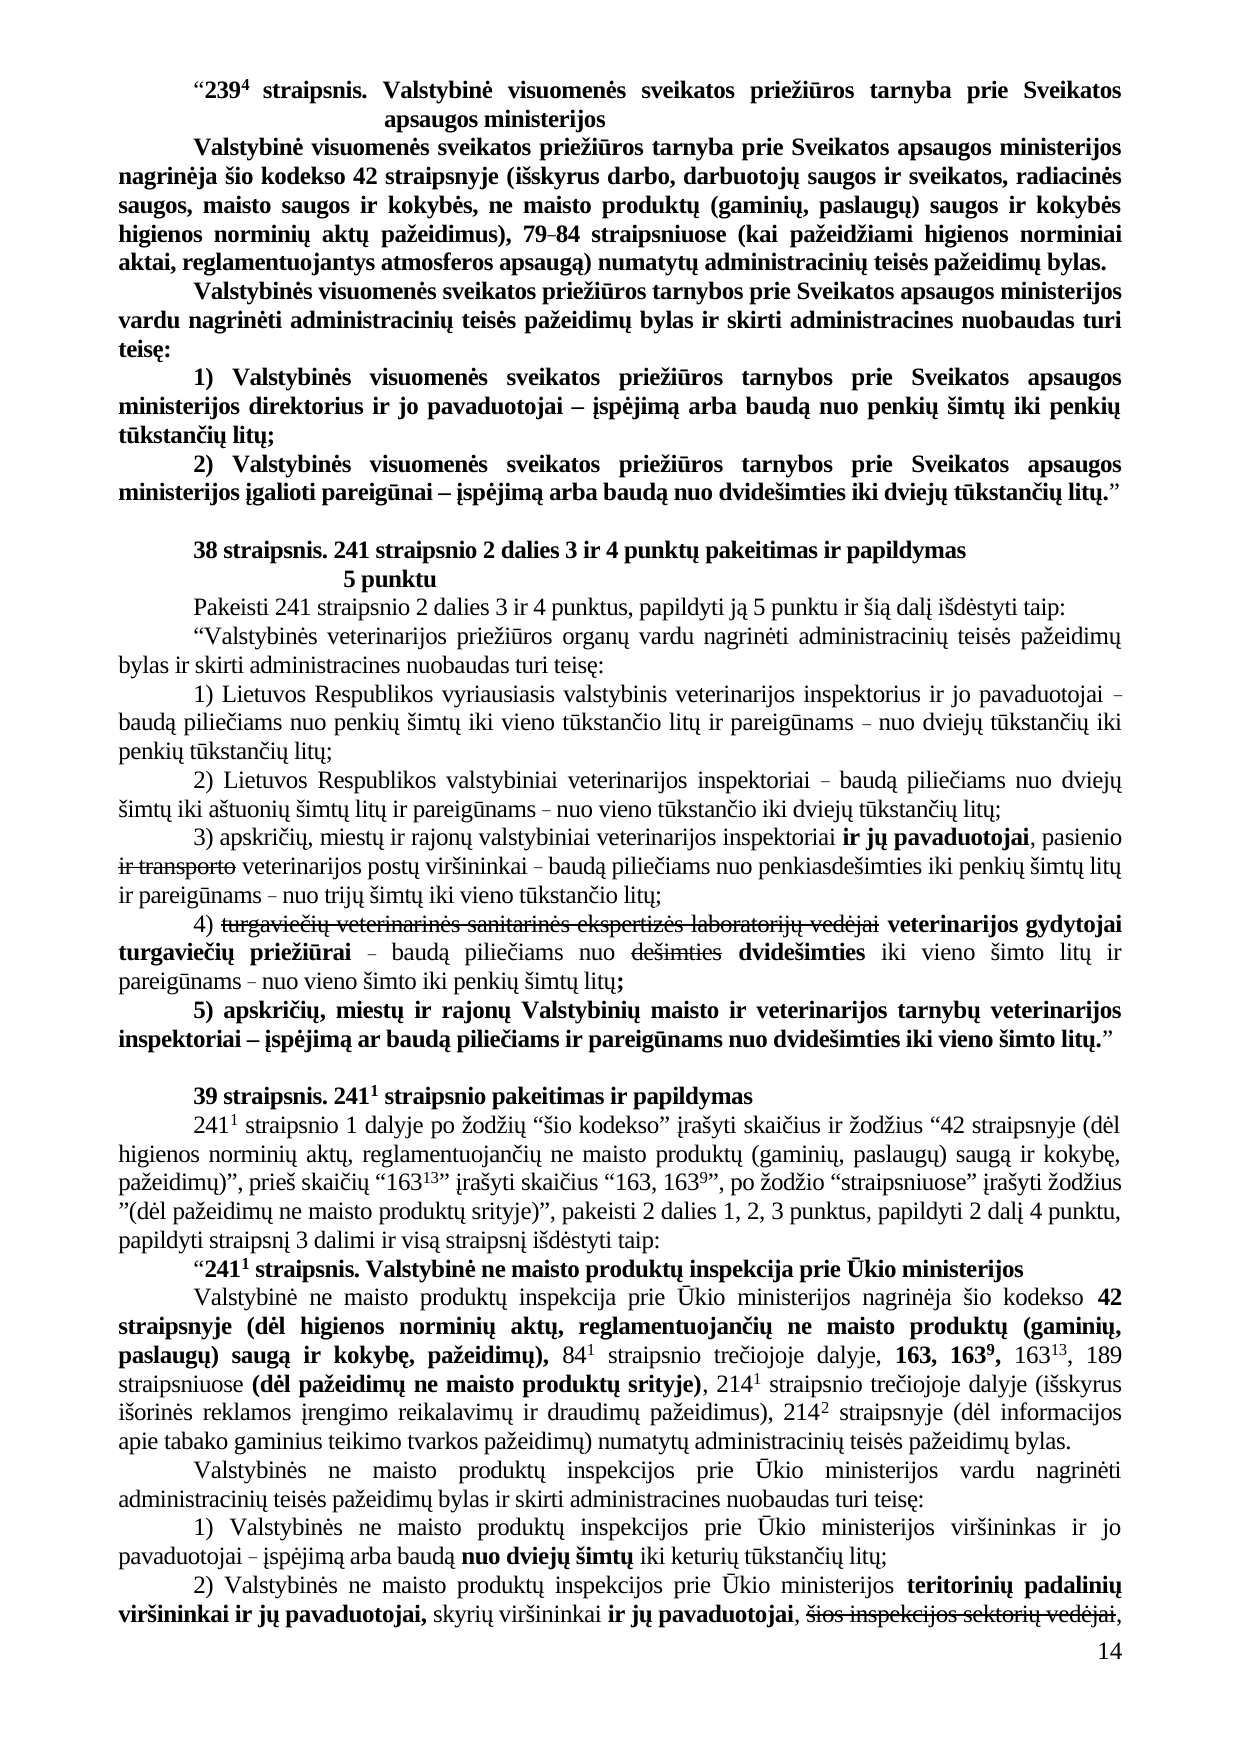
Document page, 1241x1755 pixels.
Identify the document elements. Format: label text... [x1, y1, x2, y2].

text 2411 straipsnio 1 dalyje po žodžių “šio kodekso” įrašyti skaičius ir žodžius “42 straipsnyje (dėl higienos norminių aktų, reglamentuojančių ne maisto produktų (gaminių, paslaugų) saugą ir kokybę, pažeidimų)”, prieš skaičių “16313” įrašyti skaičius “163, 1639”, po žodžio “straipsniuose” įrašyti žodžius ”(dėl pažeidimų ne maisto produktų srityje)”, pakeisti 2 dalies 1, 2, 3 punktus, papildyti 2 dalį 4 punktu, papildyti straipsnį 3 dalimi ir visą straipsnį išdėstyti taip: [118, 1110, 1122, 1254]
text 2) Lietuvos Respublikos valstybiniai veterinarijos inspektoriai _ baudą piliečiams nuo dviejų šimtų iki aštuonių šimtų litų ir pareigūnams _ nuo vieno tūkstančio iki dviejų tūkstančių litų; [118, 765, 1122, 822]
text Valstybinė visuomenės sveikatos priežiūros tarnyba prie Sveikatos apsaugos ministerijos nagrinėja šio kodekso 42 straipsnyje (išskyrus darbo, darbuotojų saugos ir sveikatos, radiacinės saugos, maisto saugos ir kokybės, ne maisto produktų (gaminių, paslaugų) saugos ir kokybės higienos norminių aktų pažeidimus), 79_84 straipsniuose (kai pažeidžiami higienos norminiai aktai, reglamentuojantys atmosferos apsaugą) numatytų administracinių teisės pažeidimų bylas. [118, 132, 1122, 276]
text 2) Valstybinės ne maisto produktų inspekcijos prie Ūkio ministerijos teritorinių padalinių viršininkai ir jų pavaduotojai, skyrių viršininkai ir jų pavaduotojai, šios inspekcijos sektorių vedėjai, [118, 1570, 1122, 1627]
text “Valstybinės veterinarijos priežiūros organų vardu nagrinėti administracinių teisės pažeidimų bylas ir skirti administracines nuobaudas turi teisę: [118, 621, 1122, 679]
text 5 punktu [268, 564, 1122, 592]
text 39 straipsnis. 2411 straipsnio pakeitimas ir papildymas [118, 1081, 1122, 1110]
text 1) Lietuvos Respublikos vyriausiasis valstybinis veterinarijos inspektorius ir jo pavaduotojai _ baudą piliečiams nuo penkių šimtų iki vieno tūkstančio litų ir pareigūnams _ nuo dviejų tūkstančių iki penkių tūkstančių litų; [118, 679, 1122, 765]
text 3) apskričių, miestų ir rajonų valstybiniai veterinarijos inspektoriai ir jų pavaduotojai, pasienio ir transporto veterinarijos postų viršininkai _ baudą piliečiams nuo penkiasdešimties iki penkių šimtų litų ir pareigūnams _ nuo trijų šimtų iki vieno tūkstančio litų; [118, 822, 1122, 909]
text 1) Valstybinės ne maisto produktų inspekcijos prie Ūkio ministerijos viršininkas ir jo pavaduotojai _ įspėjimą arba baudą nuo dviejų šimtų iki keturių tūkstančių litų; [118, 1512, 1122, 1570]
text “2394 straipsnis. Valstybinė visuomenės sveikatos priežiūros tarnyba prie Sveikatos apsaugos ministerijos [193, 75, 1122, 132]
text Valstybinės visuomenės sveikatos priežiūros tarnybos prie Sveikatos apsaugos ministerijos vardu nagrinėti administracinių teisės pažeidimų bylas ir skirti administracines nuobaudas turi teisę: [118, 276, 1122, 362]
text Valstybinė ne maisto produktų inspekcija prie Ūkio ministerijos nagrinėja šio kodekso 42 straipsnyje (dėl higienos norminių aktų, reglamentuojančių ne maisto produktų (gaminių, paslaugų) saugą ir kokybę, pažeidimų), 841 straipsnio trečiojoje dalyje, 163, 1639, 16313, 189 straipsniuose (dėl pažeidimų ne maisto produktų srityje), 2141 straipsnio trečiojoje dalyje (išskyrus išorinės reklamos įrengimo reikalavimų ir draudimų pažeidimus), 2142 straipsnyje (dėl informacijos apie tabako gaminius teikimo tvarkos pažeidimų) numatytų administracinių teisės pažeidimų bylas. [118, 1282, 1122, 1455]
text 4) turgaviečių veterinarinės sanitarinės ekspertizės laboratorijų vedėjai veterinarijos gydytojai turgaviečių priežiūrai _ baudą piliečiams nuo dešimties dvidešimties iki vieno šimto litų ir pareigūnams _ nuo vieno šimto iki penkių šimtų litų; [118, 909, 1122, 995]
text Pakeisti 241 straipsnio 2 dalies 3 ir 4 punktus, papildyti ją 5 punktu ir šią dalį išdėstyti taip: [118, 592, 1122, 621]
text Valstybinės ne maisto produktų inspekcijos prie Ūkio ministerijos vardu nagrinėti administracinių teisės pažeidimų bylas ir skirti administracines nuobaudas turi teisę: [118, 1455, 1122, 1512]
text “2411 straipsnis. Valstybinė ne maisto produktų inspekcija prie Ūkio ministerijos [118, 1254, 1122, 1282]
text 2) Valstybinės visuomenės sveikatos priežiūros tarnybos prie Sveikatos apsaugos ministerijos įgalioti pareigūnai – įspėjimą arba baudą nuo dvidešimties iki dviejų tūkstančių litų.” [118, 449, 1122, 506]
text 38 straipsnis. 241 straipsnio 2 dalies 3 ir 4 punktų pakeitimas ir papildymas [118, 535, 1122, 564]
text 1) Valstybinės visuomenės sveikatos priežiūros tarnybos prie Sveikatos apsaugos ministerijos direktorius ir jo pavaduotojai – įspėjimą arba baudą nuo penkių šimtų iki penkių tūkstančių litų; [118, 362, 1122, 449]
text 5) apskričių, miestų ir rajonų Valstybinių maisto ir veterinarijos tarnybų veterinarijos inspektoriai – įspėjimą ar baudą piliečiams ir pareigūnams nuo dvidešimties iki vieno šimto litų.” [118, 995, 1122, 1052]
